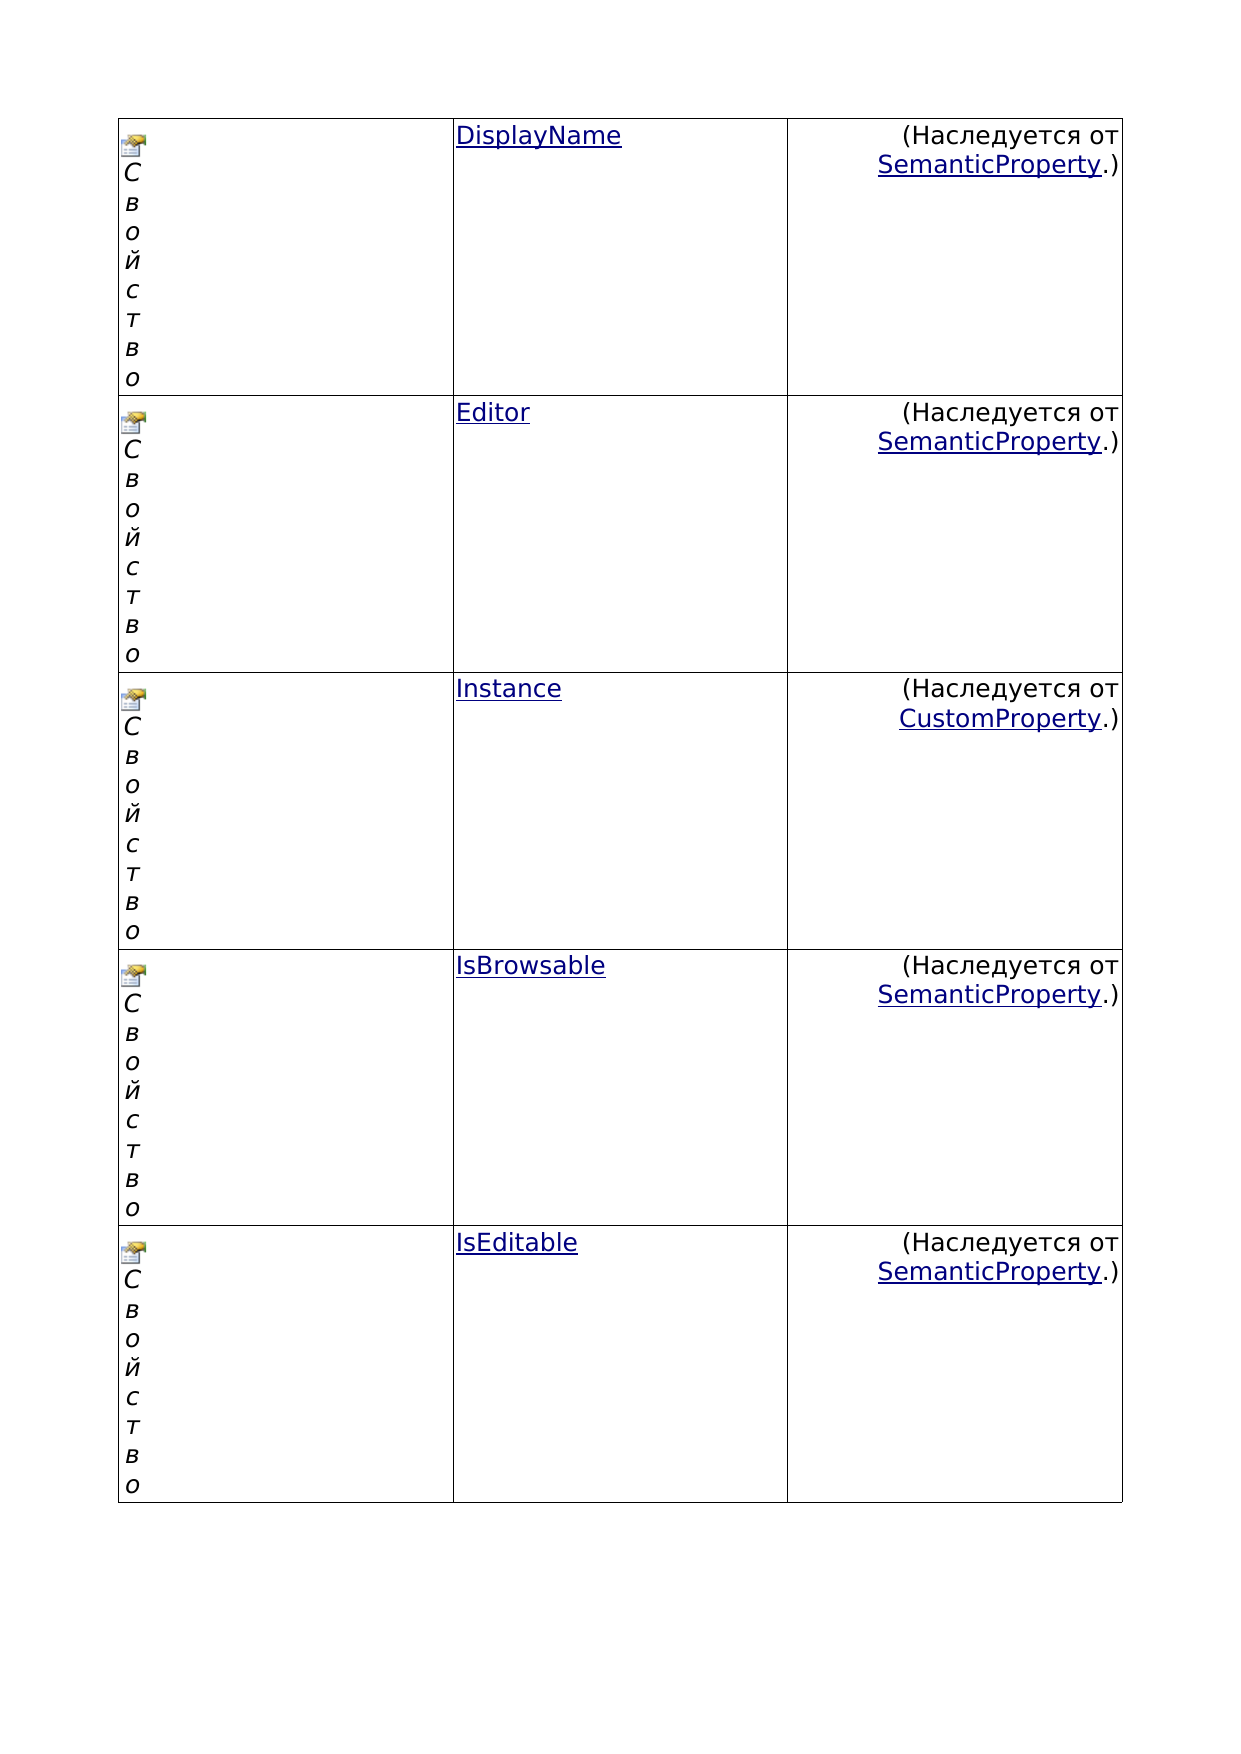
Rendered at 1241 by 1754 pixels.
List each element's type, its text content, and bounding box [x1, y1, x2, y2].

table_cell IsBrowsable [454, 950, 787, 1225]
table_cell [119, 673, 453, 948]
table_cell [119, 1226, 453, 1502]
table_cell Editor [454, 396, 787, 672]
picture [121, 1240, 147, 1266]
table_cell (Наследуется от SemanticProperty.) [788, 119, 1122, 395]
picture [121, 133, 147, 159]
table_cell (Наследуется от SemanticProperty.) [788, 1226, 1122, 1502]
table_cell (Наследуется от SemanticProperty.) [788, 396, 1122, 672]
table_cell DisplayName [454, 119, 787, 395]
table_cell Instance [454, 673, 787, 948]
table_cell (Наследуется от CustomProperty.) [788, 673, 1122, 948]
table_cell [119, 119, 453, 395]
table_cell IsEditable [454, 1226, 787, 1502]
picture [121, 410, 147, 436]
picture [121, 963, 147, 989]
table_cell [119, 396, 453, 672]
picture [121, 687, 147, 713]
table_cell (Наследуется от SemanticProperty.) [788, 950, 1122, 1225]
table_cell [119, 950, 453, 1225]
